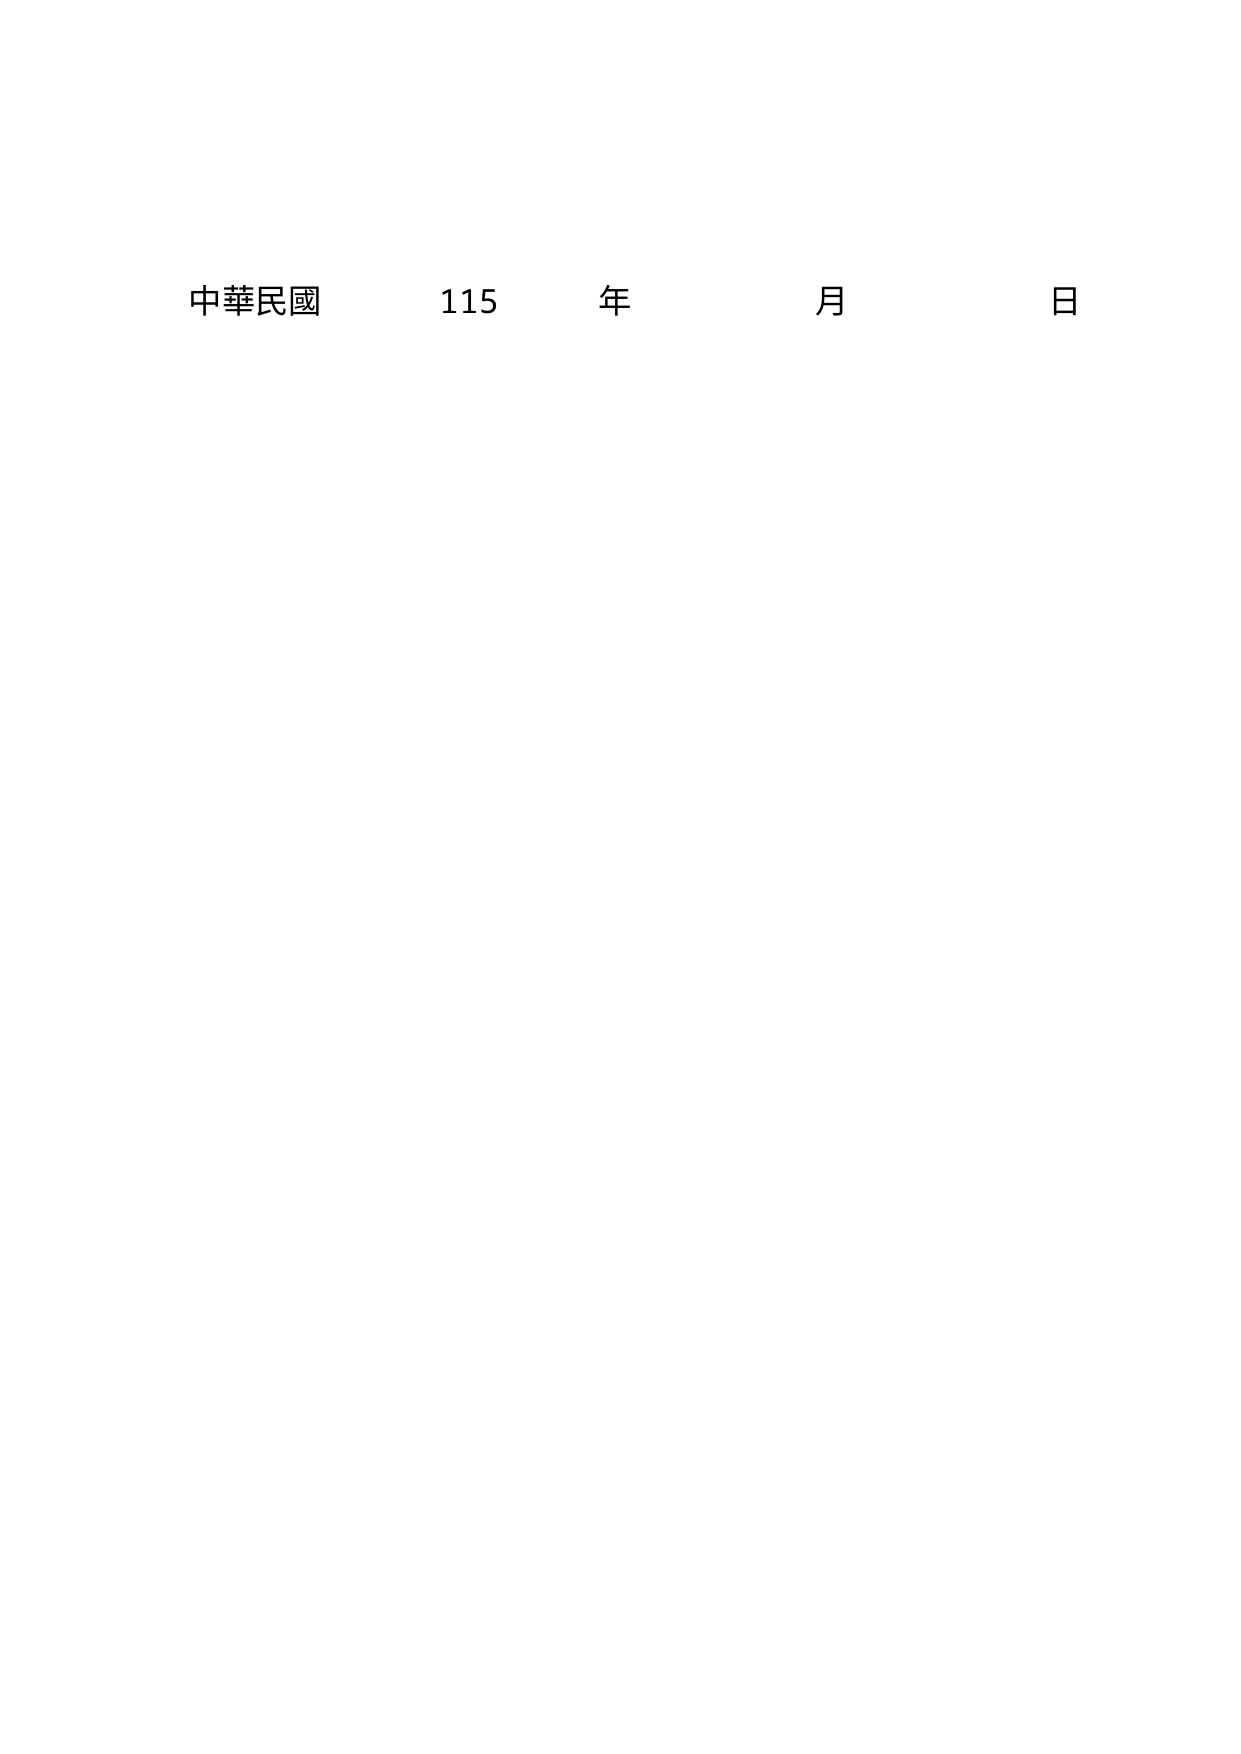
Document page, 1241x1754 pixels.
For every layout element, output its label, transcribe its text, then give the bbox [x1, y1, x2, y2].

text 中華民國 115 年 月 日 [162, 258, 1108, 320]
